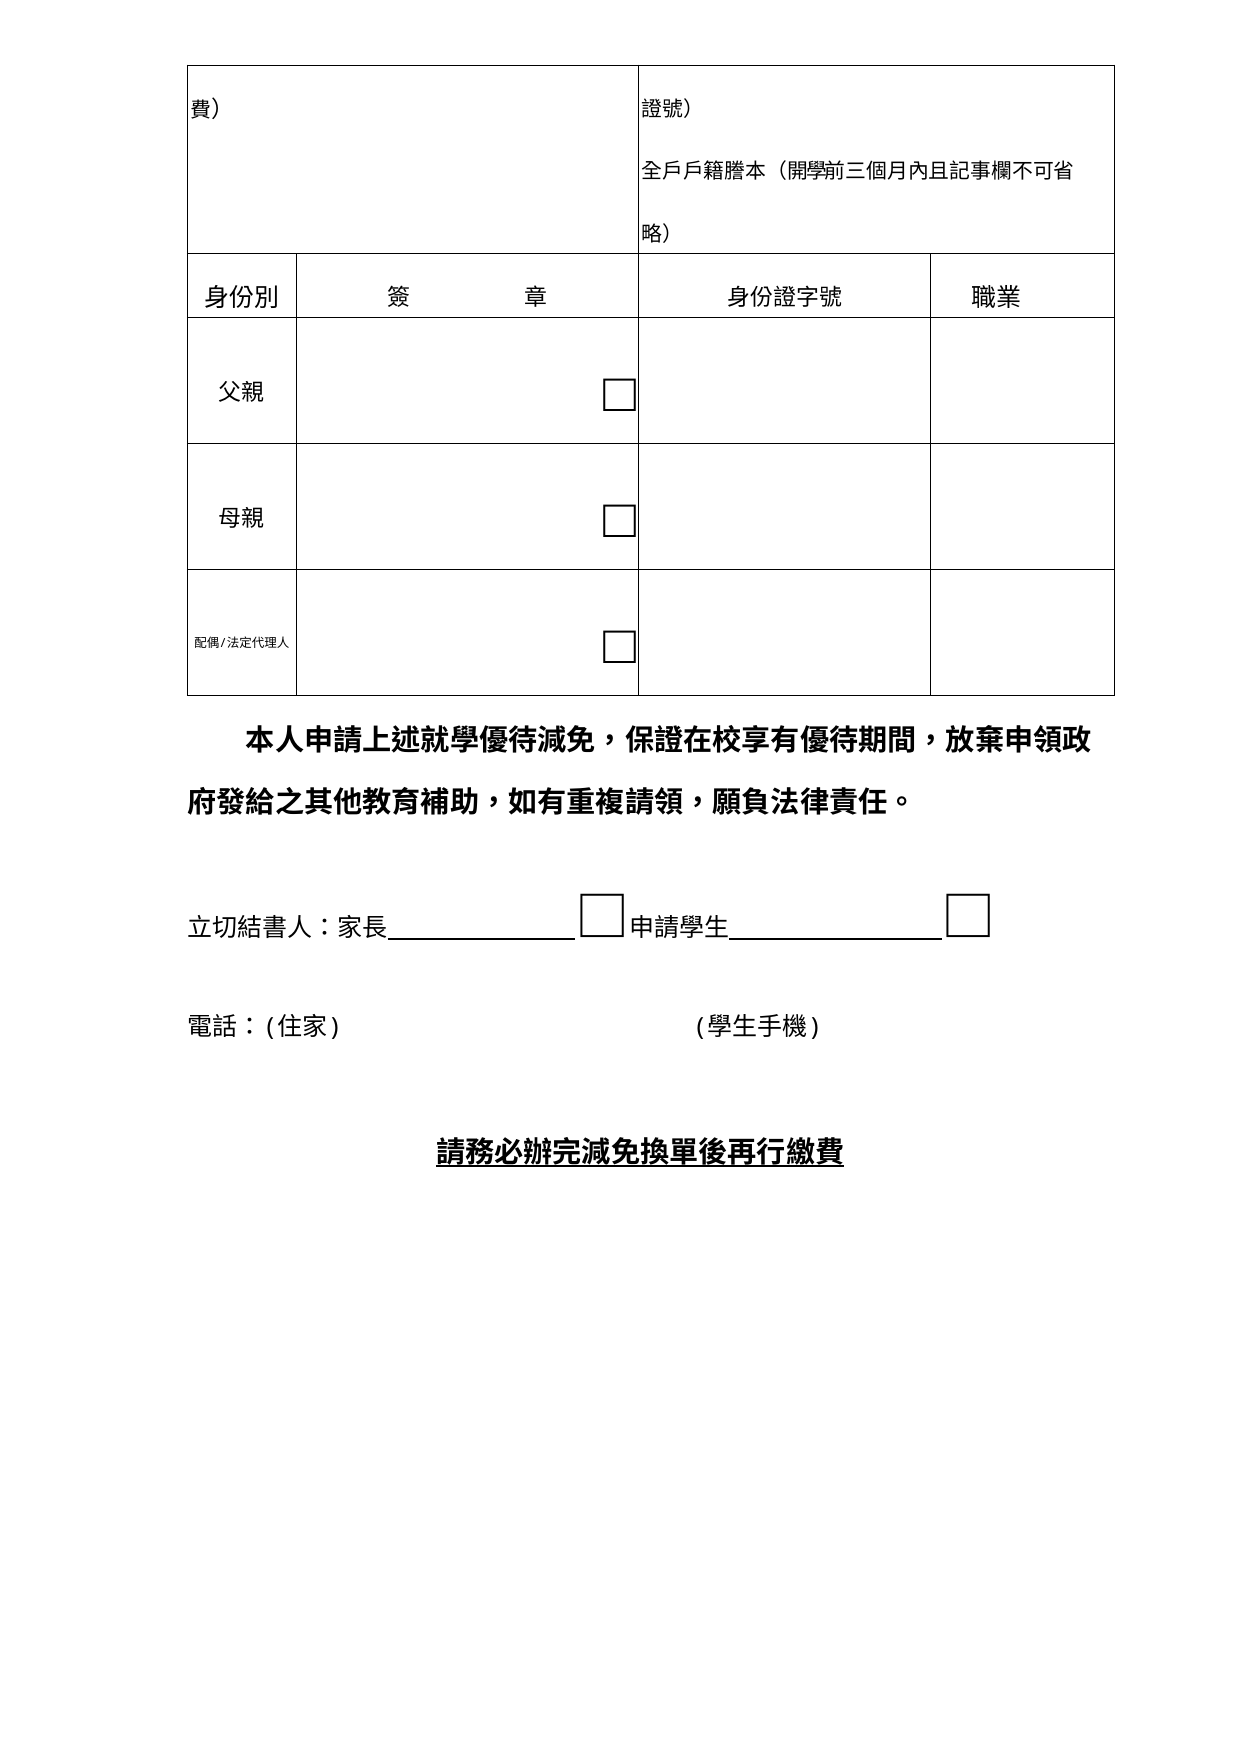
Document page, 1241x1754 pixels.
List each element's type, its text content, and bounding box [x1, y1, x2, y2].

table_cell [639, 318, 930, 443]
table_cell 費） [188, 66, 638, 253]
text 請務必辦完減免換單後再行繳費 [187, 1108, 1092, 1171]
table_cell [931, 444, 1114, 569]
table_cell 身份證字號 [639, 254, 930, 317]
table_cell 父親 [188, 318, 296, 443]
table_cell 身份別 [188, 254, 296, 317]
table_cell □ [297, 570, 638, 695]
table_cell [639, 444, 930, 569]
text 立切結書人：家長 □申請學生 □ [187, 839, 1092, 964]
table_cell □ [297, 318, 638, 443]
table_cell [639, 570, 930, 695]
table_cell 簽 章 [297, 254, 638, 317]
table_cell 職業 [931, 254, 1114, 317]
text 本人申請上述就學優待減免，保證在校享有優待期間，放棄申領政府發給之其他教育補助，如有重複請領，願負法律責任。 [187, 696, 1092, 821]
text 電話：(住家) (學生手機) [187, 983, 1092, 1046]
table_cell 母親 [188, 444, 296, 569]
table_cell [931, 570, 1114, 695]
table_cell 配偶/法定代理人 [188, 570, 296, 695]
table_cell [931, 318, 1114, 443]
table_cell □ [297, 444, 638, 569]
table_cell 證號） 全戶戶籍謄本（開學前三個月內且記事欄不可省略） [639, 66, 1114, 253]
